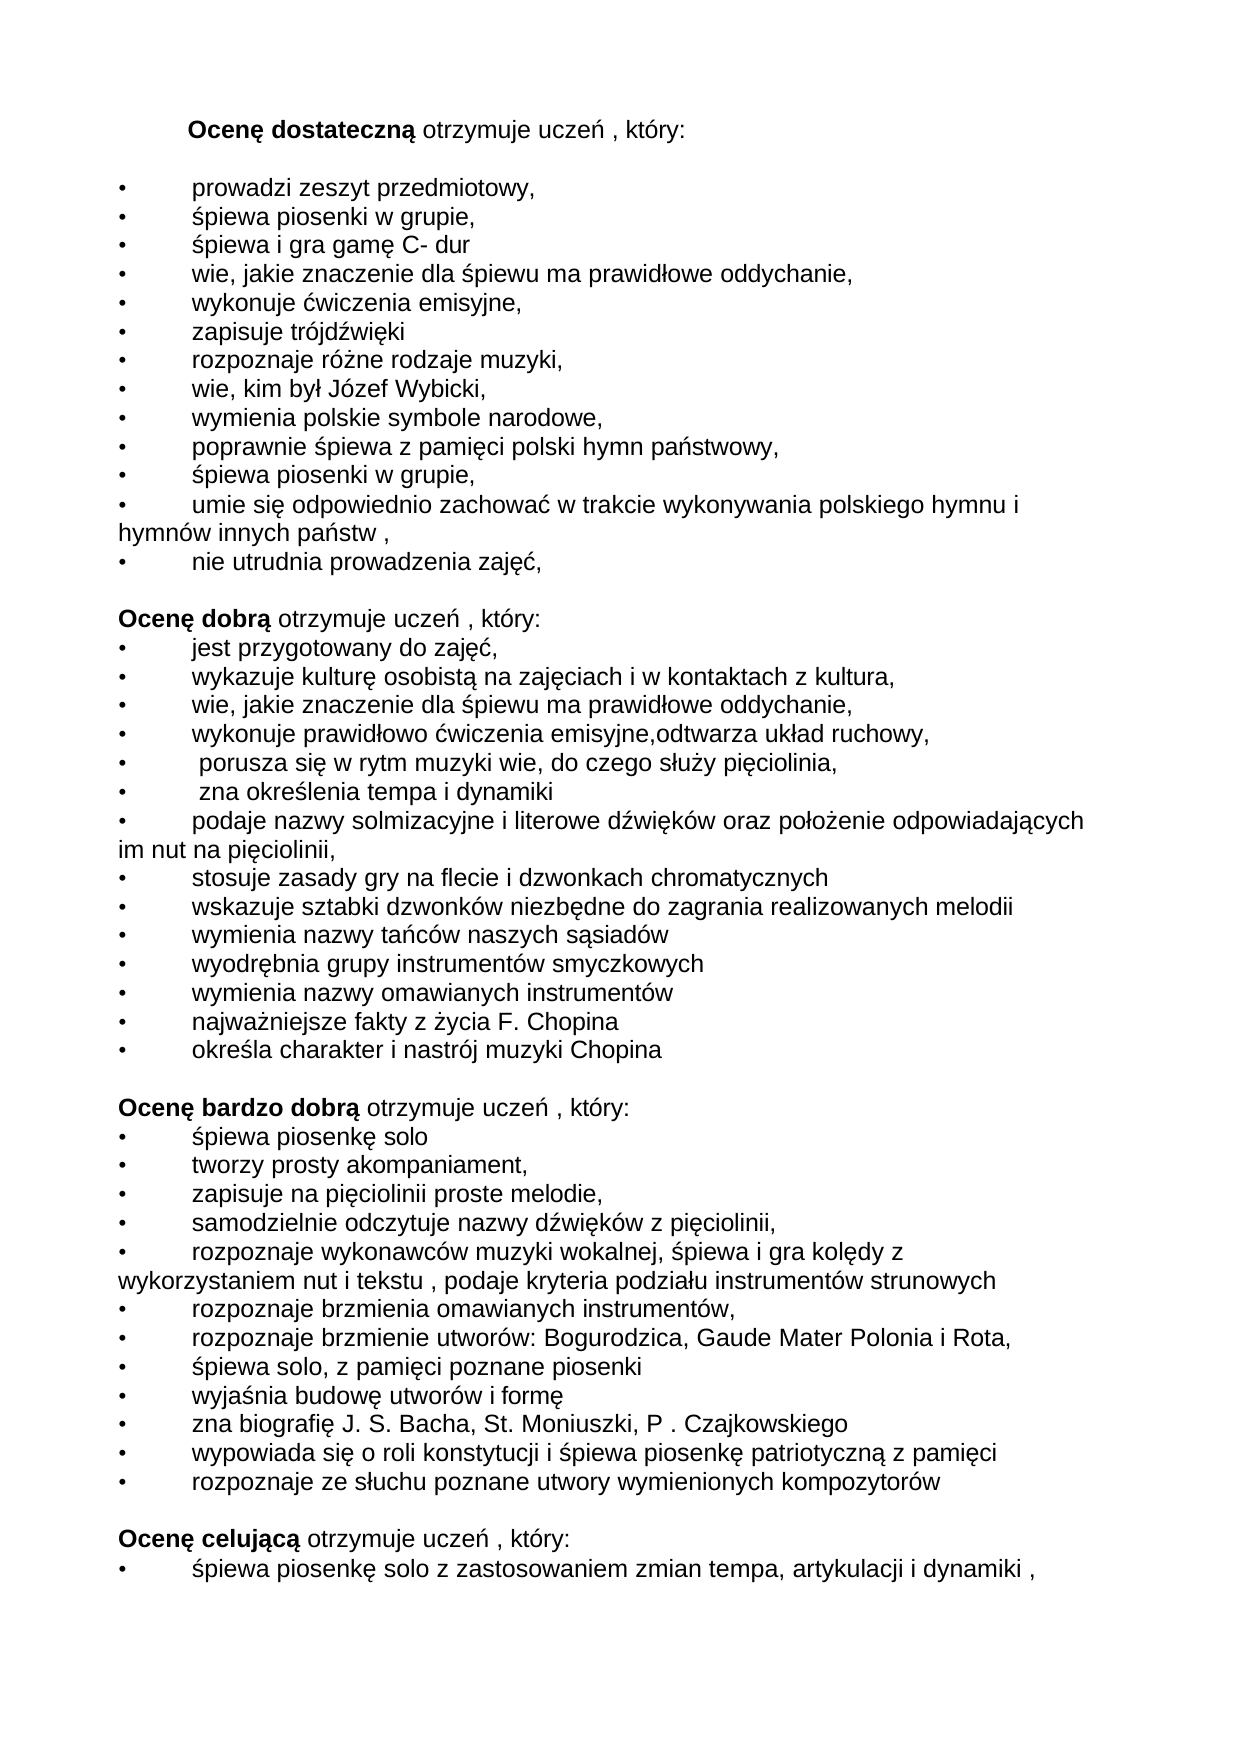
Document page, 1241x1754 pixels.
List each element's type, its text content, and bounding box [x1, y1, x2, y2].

list wyjaśnia budowę utworów i formę [118, 1381, 1137, 1410]
list wypowiada się o roli konstytucji i śpiewa piosenkę patriotyczną z pamięci [118, 1439, 1137, 1467]
list zna biografię J. S. Bacha, St. Moniuszki, P . Czajkowskiego [118, 1410, 1137, 1439]
list zapisuje na pięciolinii proste melodie, [118, 1180, 1137, 1208]
list śpiewa solo, z pamięci poznane piosenki [118, 1352, 1137, 1381]
text Ocenę dostateczną otrzymuje uczeń , który: [187, 115, 1137, 144]
list porusza się w rytm muzyki wie, do czego służy pięciolinia, [118, 748, 1137, 777]
list wykonuje ćwiczenia emisyjne, [118, 288, 1137, 317]
list śpiewa piosenki w grupie, [118, 202, 1137, 231]
list stosuje zasady gry na flecie i dzwonkach chromatycznych [118, 863, 1137, 892]
list rozpoznaje różne rodzaje muzyki, [118, 346, 1137, 374]
list wymienia nazwy tańców naszych sąsiadów [118, 921, 1137, 950]
list wie, kim był Józef Wybicki, [118, 374, 1137, 403]
list wyodrębnia grupy instrumentów smyczkowych [118, 950, 1137, 978]
list nie utrudnia prowadzenia zajęć, [118, 547, 1137, 576]
list wykonuje prawidłowo ćwiczenia emisyjne,odtwarza układ ruchowy, [118, 719, 1137, 748]
list śpiewa piosenki w grupie, [118, 461, 1137, 489]
text Ocenę celującą otrzymuje uczeń , który: [118, 1524, 1137, 1553]
list wymienia nazwy omawianych instrumentów [118, 978, 1137, 1007]
list śpiewa i gra gamę C- dur [118, 231, 1137, 259]
list rozpoznaje brzmienia omawianych instrumentów, [118, 1295, 1137, 1324]
list określa charakter i nastrój muzyki Chopina [118, 1036, 1137, 1065]
list jest przygotowany do zajęć, [118, 633, 1137, 662]
list prowadzi zeszyt przedmiotowy, [118, 173, 1137, 202]
list samodzielnie odczytuje nazwy dźwięków z pięciolinii, [118, 1208, 1137, 1237]
list rozpoznaje brzmienie utworów: Bogurodzica, Gaude Mater Polonia i Rota, [118, 1324, 1137, 1352]
list wymienia polskie symbole narodowe, [118, 403, 1137, 432]
list zapisuje trójdźwięki [118, 317, 1137, 346]
list umie się odpowiednio zachować w trakcie wykonywania polskiego hymnu i hymnów innych państw , [118, 489, 1118, 547]
text Ocenę bardzo dobrą otrzymuje uczeń , który: [118, 1093, 1137, 1122]
list wskazuje sztabki dzwonków niezbędne do zagrania realizowanych melodii [118, 892, 1137, 921]
list poprawnie śpiewa z pamięci polski hymn państwowy, [118, 432, 1137, 461]
list wie, jakie znaczenie dla śpiewu ma prawidłowe oddychanie, [118, 259, 1137, 288]
list zna określenia tempa i dynamiki [118, 777, 1137, 806]
list tworzy prosty akompaniament, [118, 1151, 1137, 1180]
list rozpoznaje wykonawców muzyki wokalnej, śpiewa i gra kolędy z wykorzystaniem nut i tekstu , podaje kryteria podziału instrumentów strunowych [118, 1237, 1087, 1295]
list rozpoznaje ze słuchu poznane utwory wymienionych kompozytorów [118, 1467, 1137, 1496]
list podaje nazwy solmizacyjne i literowe dźwięków oraz położenie odpowiadających im nut na pięciolinii, [118, 806, 1117, 863]
list śpiewa piosenkę solo [118, 1122, 1137, 1151]
list najważniejsze fakty z życia F. Chopina [118, 1007, 1137, 1036]
text Ocenę dobrą otrzymuje uczeń , który: [118, 604, 1137, 633]
list wie, jakie znaczenie dla śpiewu ma prawidłowe oddychanie, [118, 691, 1137, 719]
list śpiewa piosenkę solo z zastosowaniem zmian tempa, artykulacji i dynamiki , [118, 1554, 1137, 1582]
list wykazuje kulturę osobistą na zajęciach i w kontaktach z kultura, [118, 662, 1137, 691]
